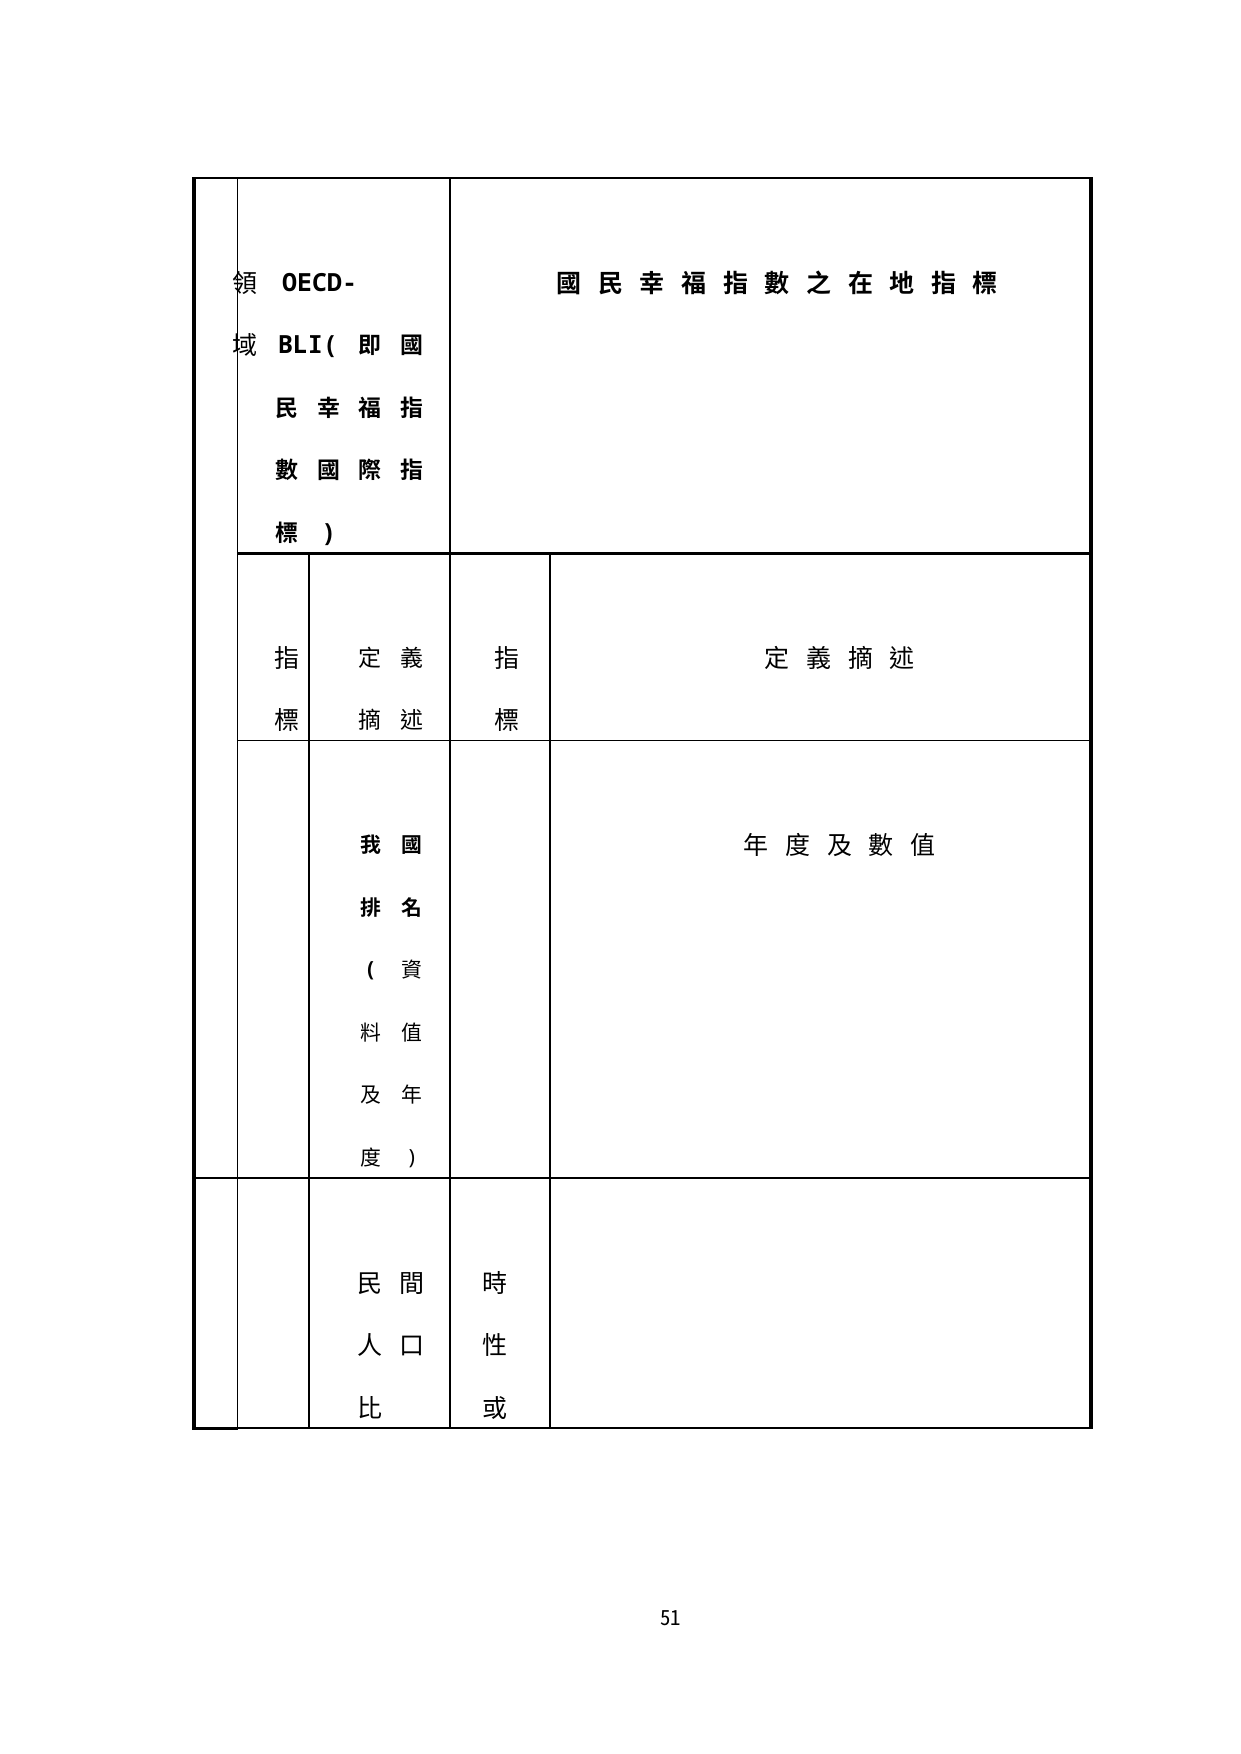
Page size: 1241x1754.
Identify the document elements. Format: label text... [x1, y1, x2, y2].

table_cell 時性或 [451, 1179, 549, 1427]
table_cell 工作 與收 入 [196, 1179, 237, 1427]
table_header 領域 [196, 179, 237, 1177]
table_cell 定義摘述 [310, 555, 449, 740]
table_cell 年度及數值 [551, 741, 1089, 1177]
table_cell [551, 1179, 1089, 1427]
table_header OECD-BLI(即國民幸福指數國際指標) [238, 179, 449, 552]
table_cell 就業率 [238, 1179, 308, 1427]
table_cell 民間人口比 [310, 1179, 449, 1427]
table_cell [451, 741, 549, 1177]
table_cell 我國排名(資料值及年度) [310, 741, 449, 1177]
table_header 國民幸福指數之在地指標 [451, 179, 1089, 552]
table_cell [238, 741, 308, 1177]
table_cell 指標 [238, 555, 308, 740]
table_cell 指標 [451, 555, 549, 740]
table_cell 定義摘述 [551, 555, 1089, 740]
